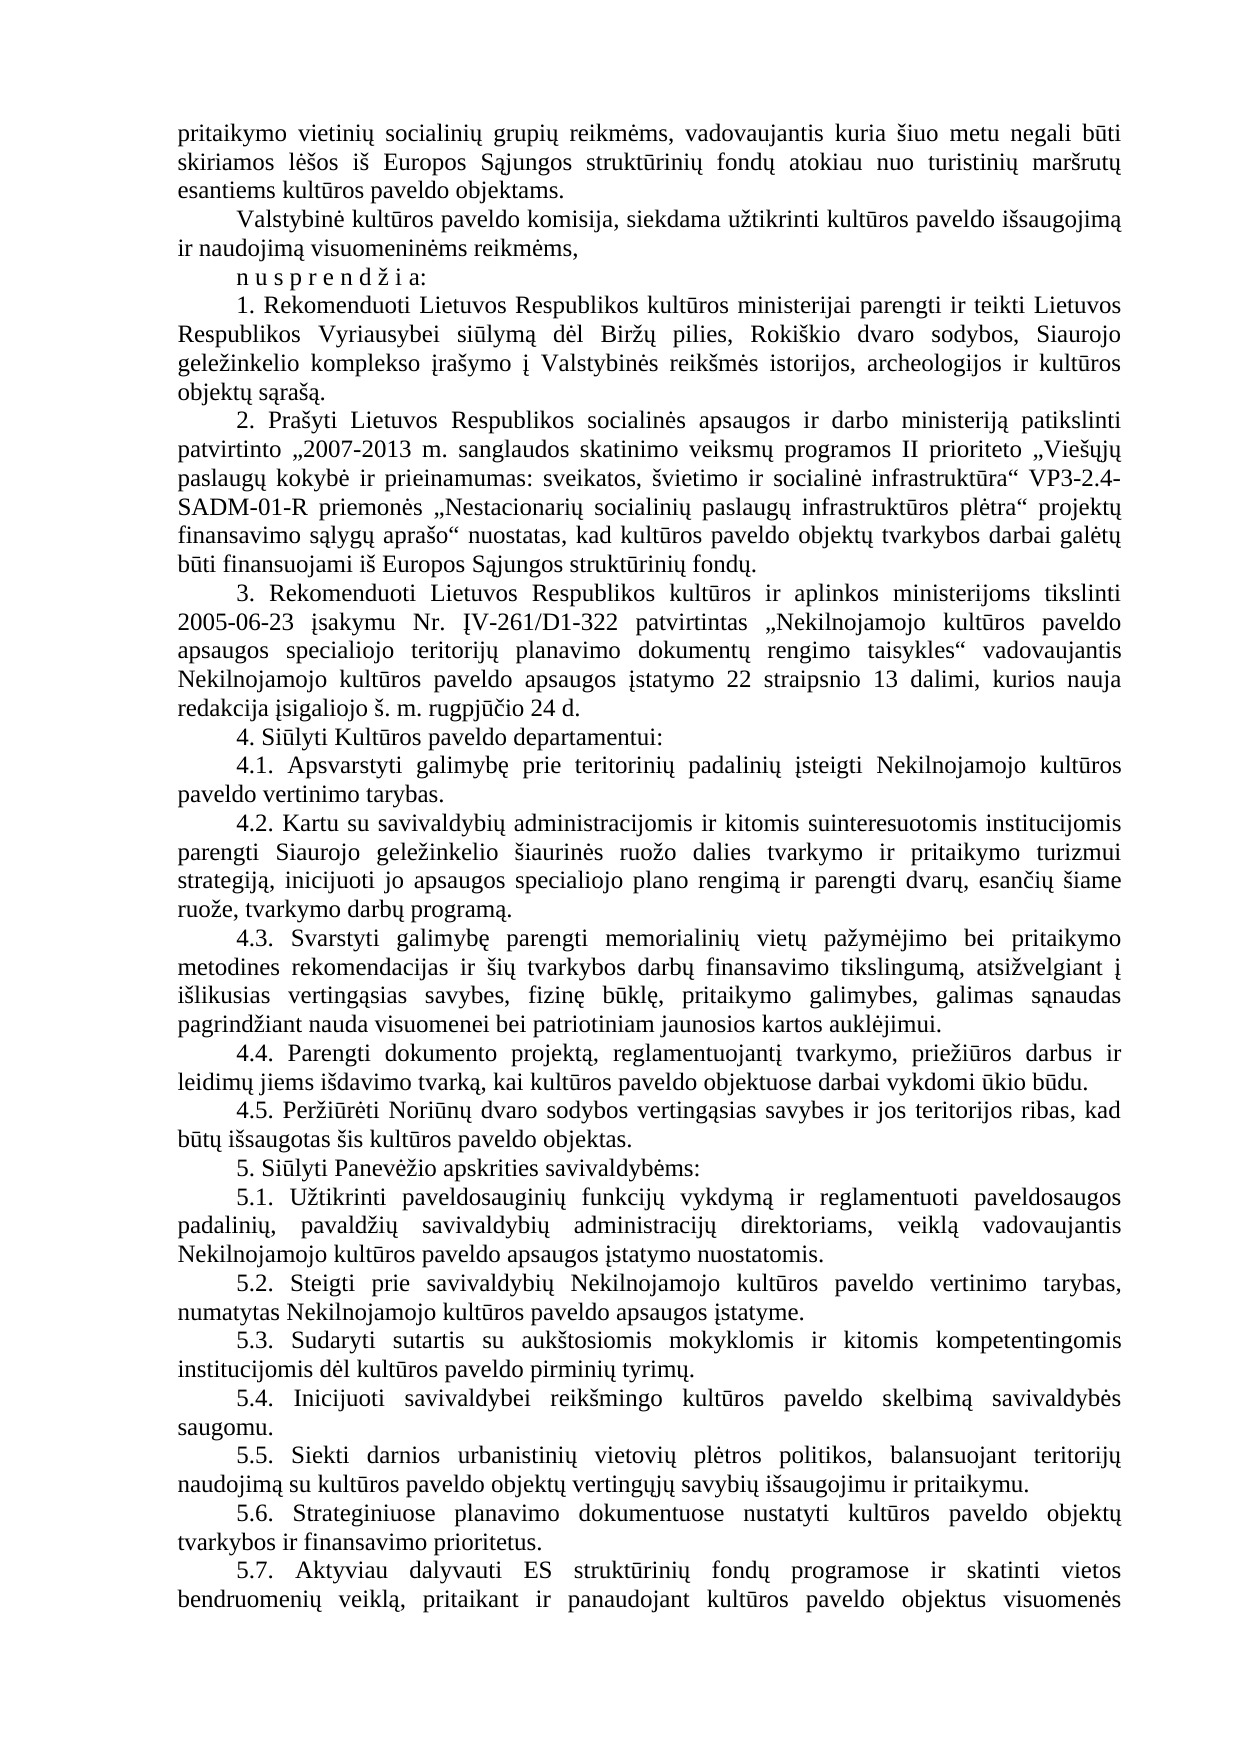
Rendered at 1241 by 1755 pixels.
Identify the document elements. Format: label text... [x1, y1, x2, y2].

text 5.6. Strateginiuose planavimo dokumentuose nustatyti kultūros paveldo objektų tvarkybos ir finansavimo prioritetus. [177, 1498, 1122, 1556]
text 5.1. Užtikrinti paveldosauginių funkcijų vykdymą ir reglamentuoti paveldosaugos padalinių, pavaldžių savivaldybių administracijų direktoriams, veiklą vadovaujantis Nekilnojamojo kultūros paveldo apsaugos įstatymo nuostatomis. [177, 1182, 1122, 1268]
text 4.1. Apsvarstyti galimybę prie teritorinių padalinių įsteigti Nekilnojamojo kultūros paveldo vertinimo tarybas. [177, 751, 1122, 808]
text 5.7. Aktyviau dalyvauti ES struktūrinių fondų programose ir skatinti vietos bendruomenių veiklą, pritaikant ir panaudojant kultūros paveldo objektus visuomenės [177, 1556, 1122, 1613]
text 5.5. Siekti darnios urbanistinių vietovių plėtros politikos, balansuojant teritorijų naudojimą su kultūros paveldo objektų vertingųjų savybių išsaugojimu ir pritaikymu. [177, 1441, 1122, 1498]
text 2. Prašyti Lietuvos Respublikos socialinės apsaugos ir darbo ministeriją patikslinti patvirtinto „2007-2013 m. sanglaudos skatinimo veiksmų programos II prioriteto „Viešųjų paslaugų kokybė ir prieinamumas: sveikatos, švietimo ir socialinė infrastruktūra“ VP3-2.4-SADM-01-R priemonės „Nestacionarių socialinių paslaugų infrastruktūros plėtra“ projektų finansavimo sąlygų aprašo“ nuostatas, kad kultūros paveldo objektų tvarkybos darbai galėtų būti finansuojami iš Europos Sąjungos struktūrinių fondų. [177, 406, 1122, 578]
text 5.3. Sudaryti sutartis su aukštosiomis mokyklomis ir kitomis kompetentingomis institucijomis dėl kultūros paveldo pirminių tyrimų. [177, 1326, 1122, 1383]
text 4.4. Parengti dokumento projektą, reglamentuojantį tvarkymo, priežiūros darbus ir leidimų jiems išdavimo tvarką, kai kultūros paveldo objektuose darbai vykdomi ūkio būdu. [177, 1038, 1122, 1096]
text 4.3. Svarstyti galimybę parengti memorialinių vietų pažymėjimo bei pritaikymo metodines rekomendacijas ir šių tvarkybos darbų finansavimo tikslingumą, atsižvelgiant į išlikusias vertingąsias savybes, fizinę būklę, pritaikymo galimybes, galimas sąnaudas pagrindžiant nauda visuomenei bei patriotiniam jaunosios kartos auklėjimui. [177, 923, 1122, 1038]
text 5.4. Inicijuoti savivaldybei reikšmingo kultūros paveldo skelbimą savivaldybės saugomu. [177, 1383, 1122, 1441]
text nusprendžia: [177, 262, 1122, 291]
text pritaikymo vietinių socialinių grupių reikmėms, vadovaujantis kuria šiuo metu negali būti skiriamos lėšos iš Europos Sąjungos struktūrinių fondų atokiau nuo turistinių maršrutų esantiems kultūros paveldo objektams. [177, 118, 1122, 204]
text 5. Siūlyti Panevėžio apskrities savivaldybėms: [177, 1153, 1122, 1182]
text 4. Siūlyti Kultūros paveldo departamentui: [177, 722, 1122, 751]
text Valstybinė kultūros paveldo komisija, siekdama užtikrinti kultūros paveldo išsaugojimą ir naudojimą visuomeninėms reikmėms, [177, 204, 1122, 262]
text 5.2. Steigti prie savivaldybių Nekilnojamojo kultūros paveldo vertinimo tarybas, numatytas Nekilnojamojo kultūros paveldo apsaugos įstatyme. [177, 1268, 1122, 1326]
text 4.5. Peržiūrėti Noriūnų dvaro sodybos vertingąsias savybes ir jos teritorijos ribas, kad būtų išsaugotas šis kultūros paveldo objektas. [177, 1096, 1122, 1153]
text 3. Rekomenduoti Lietuvos Respublikos kultūros ir aplinkos ministerijoms tikslinti 2005-06-23 įsakymu Nr. ĮV-261/D1-322 patvirtintas „Nekilnojamojo kultūros paveldo apsaugos specialiojo teritorijų planavimo dokumentų rengimo taisykles“ vadovaujantis Nekilnojamojo kultūros paveldo apsaugos įstatymo 22 straipsnio 13 dalimi, kurios nauja redakcija įsigaliojo š. m. rugpjūčio 24 d. [177, 578, 1122, 722]
text 1. Rekomenduoti Lietuvos Respublikos kultūros ministerijai parengti ir teikti Lietuvos Respublikos Vyriausybei siūlymą dėl Biržų pilies, Rokiškio dvaro sodybos, Siaurojo geležinkelio komplekso įrašymo į Valstybinės reikšmės istorijos, archeologijos ir kultūros objektų sąrašą. [177, 291, 1122, 406]
text 4.2. Kartu su savivaldybių administracijomis ir kitomis suinteresuotomis institucijomis parengti Siaurojo geležinkelio šiaurinės ruožo dalies tvarkymo ir pritaikymo turizmui strategiją, inicijuoti jo apsaugos specialiojo plano rengimą ir parengti dvarų, esančių šiame ruože, tvarkymo darbų programą. [177, 808, 1122, 923]
